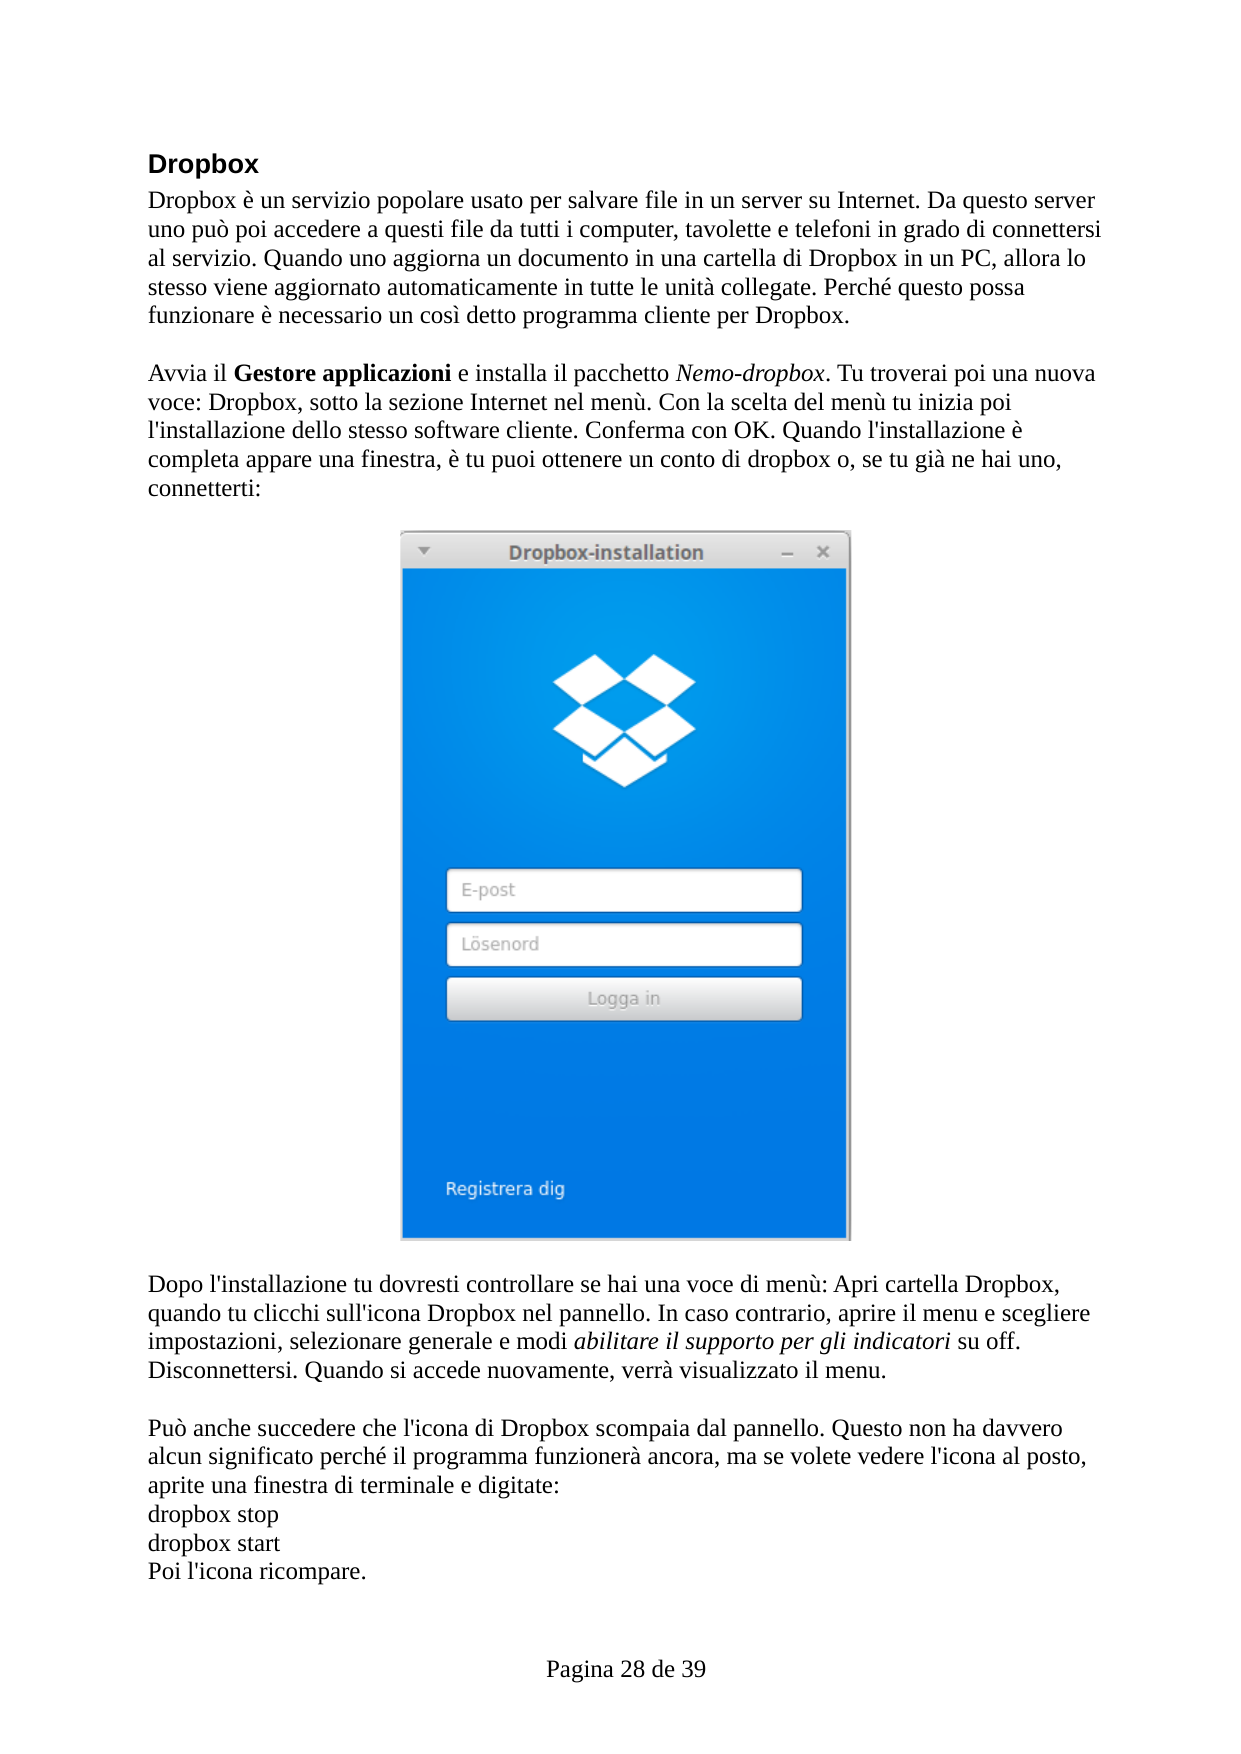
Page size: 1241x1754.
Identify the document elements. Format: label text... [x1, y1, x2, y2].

subtitle Dropbox [148, 148, 1104, 179]
text Dropbox è un servizio popolare usato per salvare file in un server su Internet. Da questo server uno può poi accedere a questi file da tutti i computer, tavolette e telefoni in grado di connettersi al servizio. Quando uno aggiorna un documento in una cartella di Dropbox in un PC, allora lo stesso viene aggiornato automaticamente in tutte le unità collegate. Perché questo possa funzionare è necessario un così detto programma cliente per Dropbox. [148, 185, 1104, 329]
picture [400, 530, 852, 1241]
text Dopo l'installazione tu dovresti controllare se hai una voce di menù: Apri cartella Dropbox, quando tu clicchi sull'icona Dropbox nel pannello. In caso contrario, aprire il menu e scegliere impostazioni, selezionare generale e modi abilitare il supporto per gli indicatori su off. Disconnettersi. Quando si accede nuovamente, verrà visualizzato il menu. [148, 1269, 1104, 1384]
text Avvia il Gestore applicazioni e installa il pacchetto Nemo-dropbox. Tu troverai poi una nuova voce: Dropbox, sotto la sezione Internet nel menù. Con la scelta del menù tu inizia poi l'installazione dello stesso software cliente. Conferma con OK. Quando l'installazione è completa appare una finestra, è tu puoi ottenere un conto di dropbox o, se tu già ne hai uno, connetterti: [148, 358, 1104, 502]
text Può anche succedere che l'icona di Dropbox scompaia dal pannello. Questo non ha davvero alcun significato perché il programma funzionerà ancora, ma se volete vedere l'icona al posto, aprite una finestra di terminale e digitate: dropbox stop dropbox start Poi l'icona ricompare. [148, 1413, 1104, 1585]
